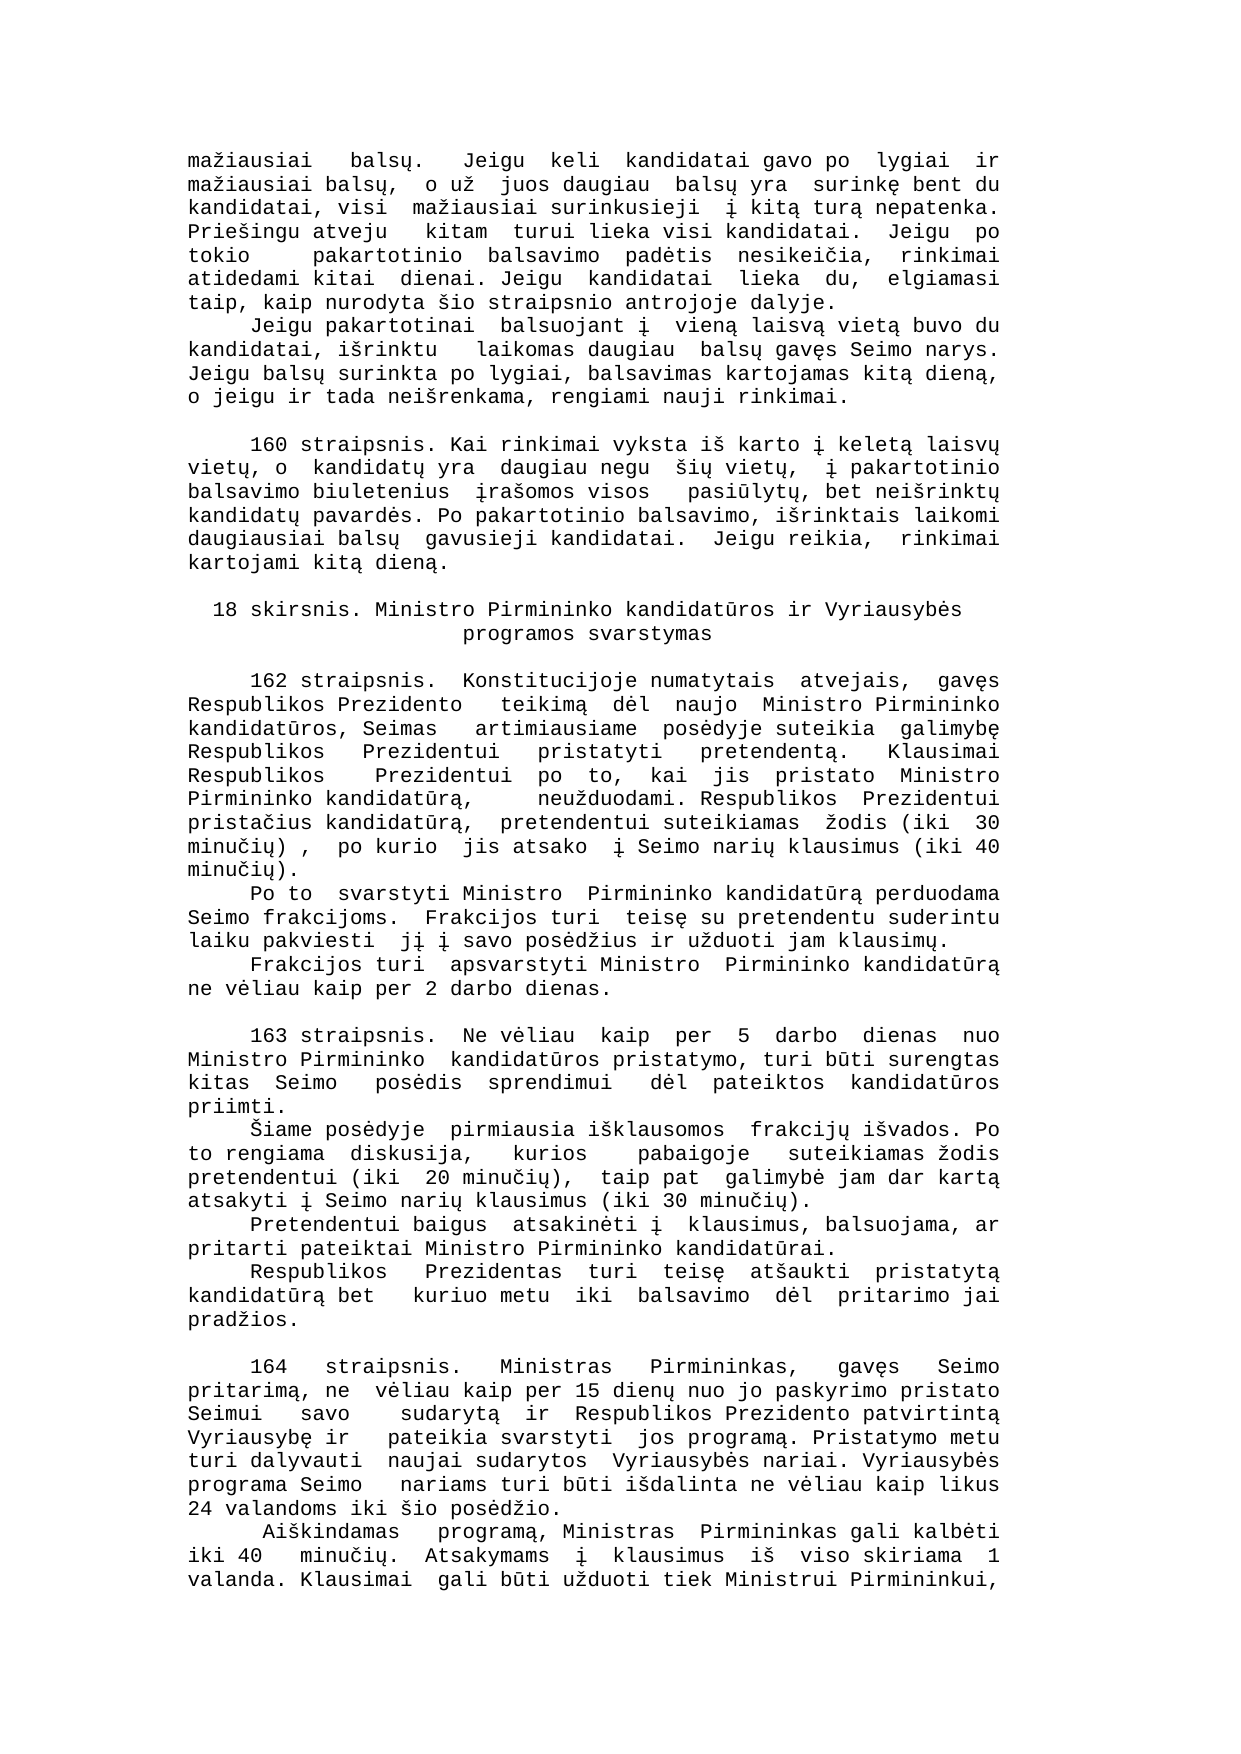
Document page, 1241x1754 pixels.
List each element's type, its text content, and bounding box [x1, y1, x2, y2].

text Šiame posėdyje pirmiausia išklausomos frakcijų išvados. Po [187, 1119, 1053, 1143]
text Pretendentui baigus atsakinėti į klausimus, balsuojama, ar [187, 1214, 1053, 1238]
text Jeigu balsų surinkta po lygiai, balsavimas kartojamas kitą dieną, [187, 363, 1053, 386]
text ne vėliau kaip per 2 darbo dienas. [187, 978, 1053, 1001]
text iki 40 minučių. Atsakymams į klausimus iš viso skiriama 1 [187, 1545, 1053, 1569]
text laiku pakviesti jį į savo posėdžius ir užduoti jam klausimų. [187, 930, 1053, 954]
text kandidatūros, Seimas artimiausiame posėdyje suteikia galimybę [187, 717, 1053, 741]
text 163 straipsnis. Ne vėliau kaip per 5 darbo dienas nuo [187, 1025, 1053, 1048]
text minučių). [187, 859, 1053, 883]
text kandidatai, išrinktu laikomas daugiau balsų gavęs Seimo narys. [187, 339, 1053, 363]
text tokio pakartotinio balsavimo padėtis nesikeičia, rinkimai [187, 244, 1053, 268]
text Respublikos Prezidentui po to, kai jis pristato Ministro [187, 765, 1053, 788]
text mažiausiai balsų. Jeigu keli kandidatai gavo po lygiai ir [187, 150, 1053, 174]
text 160 straipsnis. Kai rinkimai vyksta iš karto į keletą laisvų [187, 434, 1053, 457]
text taip, kaip nurodyta šio straipsnio antrojoje dalyje. [187, 292, 1053, 316]
text Aiškindamas programą, Ministras Pirmininkas gali kalbėti [187, 1521, 1053, 1545]
text pritarimą, ne vėliau kaip per 15 dienų nuo jo paskyrimo pristato [187, 1379, 1053, 1403]
text Seimo frakcijoms. Frakcijos turi teisę su pretendentu suderintu [187, 907, 1053, 930]
text Respublikos Prezidento teikimą dėl naujo Ministro Pirmininko [187, 694, 1053, 717]
text Pirmininko kandidatūrą, neužduodami. Respublikos Prezidentui [187, 788, 1053, 812]
text vietų, o kandidatų yra daugiau negu šių vietų, į pakartotinio [187, 457, 1053, 481]
text kartojami kitą dieną. [187, 552, 1053, 576]
text priimti. [187, 1096, 1053, 1119]
text mažiausiai balsų, o už juos daugiau balsų yra surinkę bent du [187, 174, 1053, 197]
text atsakyti į Seimo narių klausimus (iki 30 minučių). [187, 1190, 1053, 1214]
text Priešingu atveju kitam turui lieka visi kandidatai. Jeigu po [187, 221, 1053, 244]
text kitas Seimo posėdis sprendimui dėl pateiktos kandidatūros [187, 1072, 1053, 1096]
text Frakcijos turi apsvarstyti Ministro Pirmininko kandidatūrą [187, 954, 1053, 978]
text to rengiama diskusija, kurios pabaigoje suteikiamas žodis [187, 1143, 1053, 1167]
text valanda. Klausimai gali būti užduoti tiek Ministrui Pirmininkui, [187, 1569, 1053, 1592]
text minučių) , po kurio jis atsako į Seimo narių klausimus (iki 40 [187, 836, 1053, 859]
text 164 straipsnis. Ministras Pirmininkas, gavęs Seimo [187, 1356, 1053, 1379]
text daugiausiai balsų gavusieji kandidatai. Jeigu reikia, rinkimai [187, 528, 1053, 552]
text Respublikos Prezidentui pristatyti pretendentą. Klausimai [187, 741, 1053, 765]
text 24 valandoms iki šio posėdžio. [187, 1498, 1053, 1521]
text pristačius kandidatūrą, pretendentui suteikiamas žodis (iki 30 [187, 812, 1053, 836]
text o jeigu ir tada neišrenkama, rengiami nauji rinkimai. [187, 386, 1053, 410]
text Ministro Pirmininko kandidatūros pristatymo, turi būti surengtas [187, 1048, 1053, 1072]
text programa Seimo nariams turi būti išdalinta ne vėliau kaip likus [187, 1474, 1053, 1498]
text pradžios. [187, 1309, 1053, 1332]
text turi dalyvauti naujai sudarytos Vyriausybės nariai. Vyriausybės [187, 1451, 1053, 1474]
text kandidatų pavardės. Po pakartotinio balsavimo, išrinktais laikomi [187, 505, 1053, 528]
text pritarti pateiktai Ministro Pirmininko kandidatūrai. [187, 1238, 1053, 1261]
text 18 skirsnis. Ministro Pirmininko kandidatūros ir Vyriausybės [187, 599, 1053, 623]
text kandidatai, visi mažiausiai surinkusieji į kitą turą nepatenka. [187, 197, 1053, 221]
text Vyriausybę ir pateikia svarstyti jos programą. Pristatymo metu [187, 1427, 1053, 1451]
text pretendentui (iki 20 minučių), taip pat galimybė jam dar kartą [187, 1167, 1053, 1190]
text programos svarstymas [187, 623, 1053, 647]
text Respublikos Prezidentas turi teisę atšaukti pristatytą [187, 1261, 1053, 1285]
text Po to svarstyti Ministro Pirmininko kandidatūrą perduodama [187, 883, 1053, 907]
text Jeigu pakartotinai balsuojant į vieną laisvą vietą buvo du [187, 316, 1053, 339]
text 162 straipsnis. Konstitucijoje numatytais atvejais, gavęs [187, 670, 1053, 694]
text atidedami kitai dienai. Jeigu kandidatai lieka du, elgiamasi [187, 268, 1053, 292]
text kandidatūrą bet kuriuo metu iki balsavimo dėl pritarimo jai [187, 1285, 1053, 1309]
text Seimui savo sudarytą ir Respublikos Prezidento patvirtintą [187, 1403, 1053, 1427]
text balsavimo biuletenius įrašomos visos pasiūlytų, bet neišrinktų [187, 481, 1053, 505]
